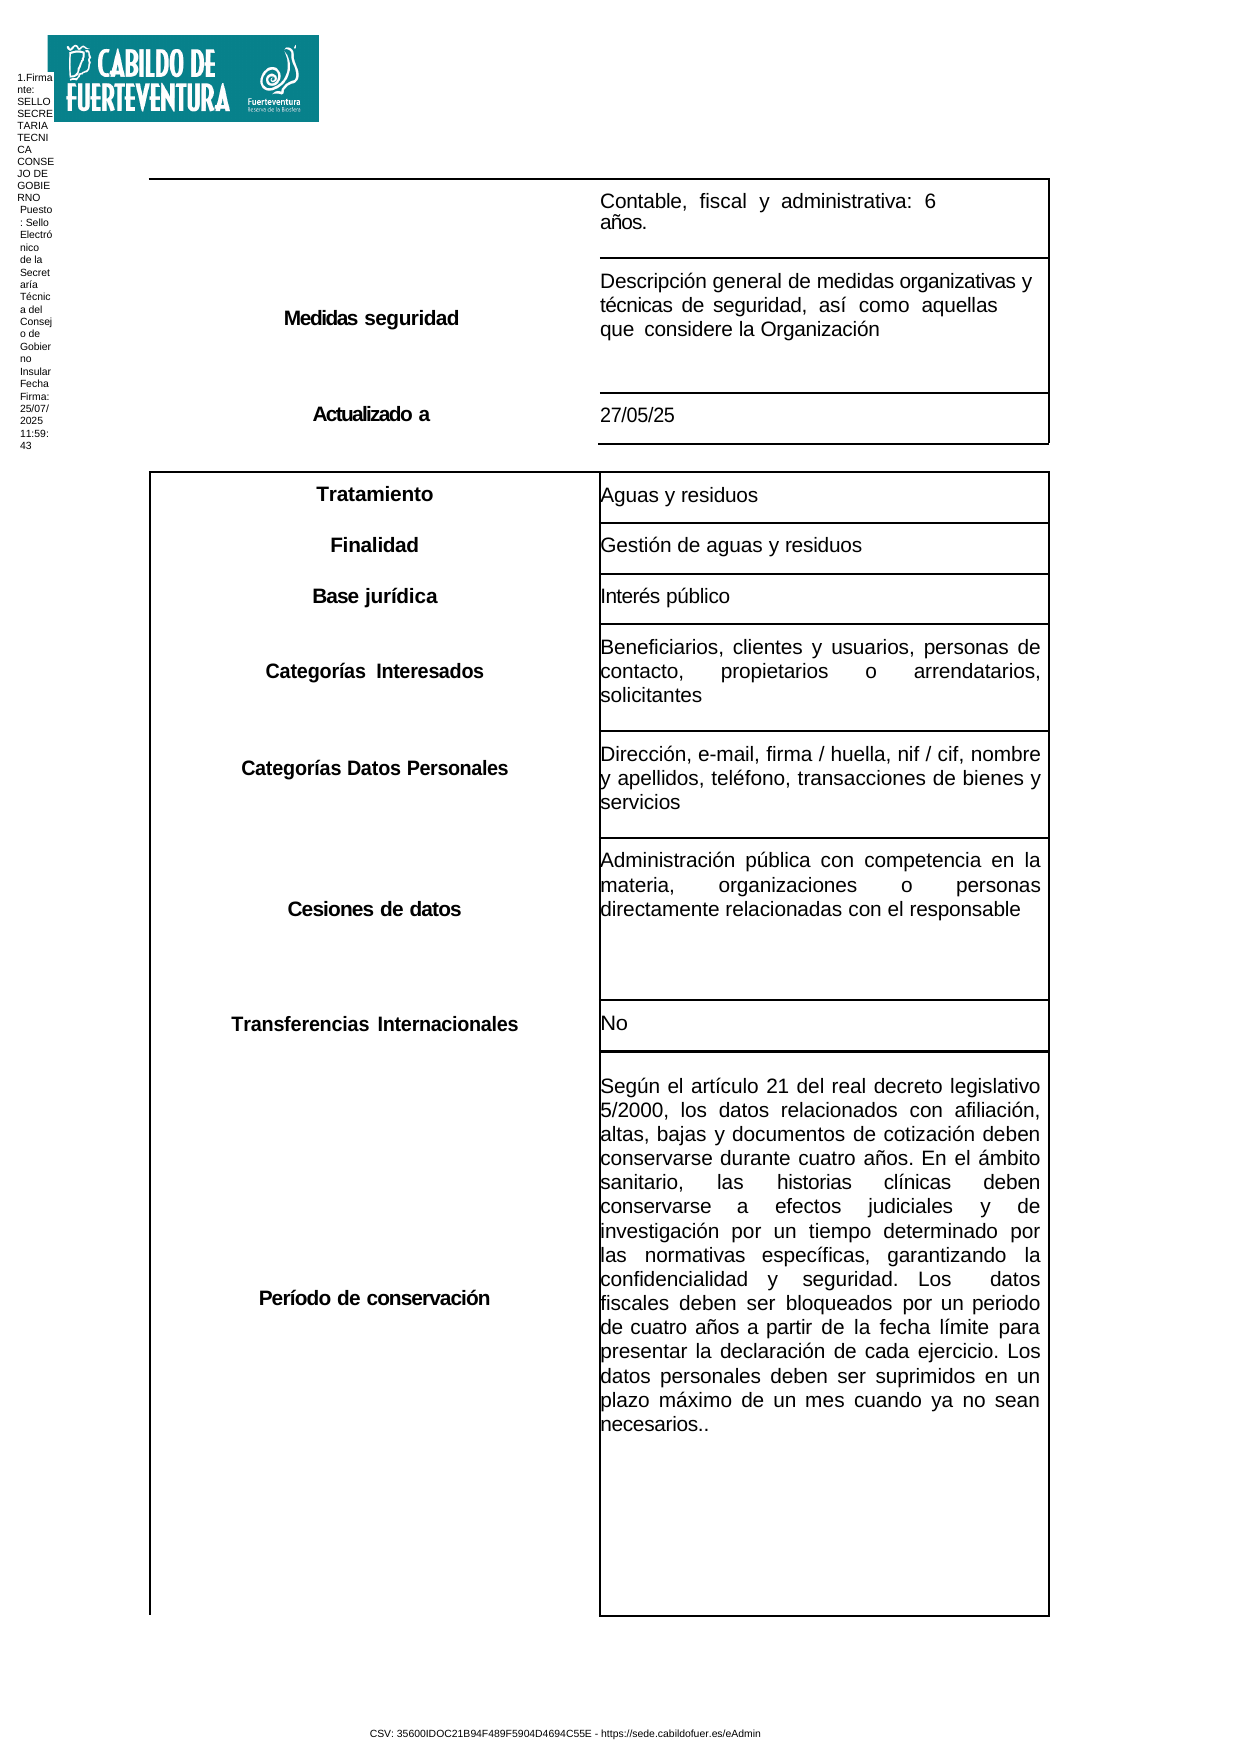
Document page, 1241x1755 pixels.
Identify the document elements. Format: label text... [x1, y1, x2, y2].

table_header Tratamiento Finalidad Base jurídica Categorías Interesados Categorías Datos Personales Cesiones de datos Transferencias Internacionales Período de conservación [151, 473, 599, 1615]
table_header Aguas y residuos [601, 473, 1048, 522]
table_cell No [601, 1001, 1048, 1050]
table_cell Dirección, e-mail, firma / huella, nif / cif, nombre y apellidos, teléfono, transacciones de bienes y servicios [601, 732, 1048, 837]
table_cell Interés público [601, 575, 1048, 623]
table_cell Gestión de aguas y residuos [601, 524, 1048, 573]
table_cell Beneficiarios, clientes y usuarios, personas de contacto, propietarios o arrendatarios, solicitantes [601, 625, 1048, 730]
text Puesto: Sello Electrónico de la Secretaría Técnica del Consejo de Gobierno Insular Fecha Firma: 25/07/2025 11:59:43 [20, 204, 53, 452]
text 1.Firmante: SELLO SECRETARIA TECNICA CONSEJO DE GOBIERNO [17, 72, 54, 204]
table_cell Administración pública con competencia en la materia, organizaciones o personas directamente relacionadas con el responsable [601, 839, 1048, 999]
table_cell Según el artículo 21 del real decreto legislativo 5/2000, los datos relacionados con afiliación, altas, bajas y documentos de cotización deben conservarse durante cuatro años. En el ámbito sanitario, las historias clínicas deben conservarse a efectos judiciales y de investigación por un tiempo determinado por las normativas específicas, garantizando la confidencialidad y seguridad. Los datos fiscales deben ser bloqueados por un periodo de cuatro años a partir de la fecha límite para presentar la declaración de cada ejercicio. Los datos personales deben ser suprimidos en un plazo máximo de un mes cuando ya no sean necesarios.. [601, 1053, 1048, 1615]
